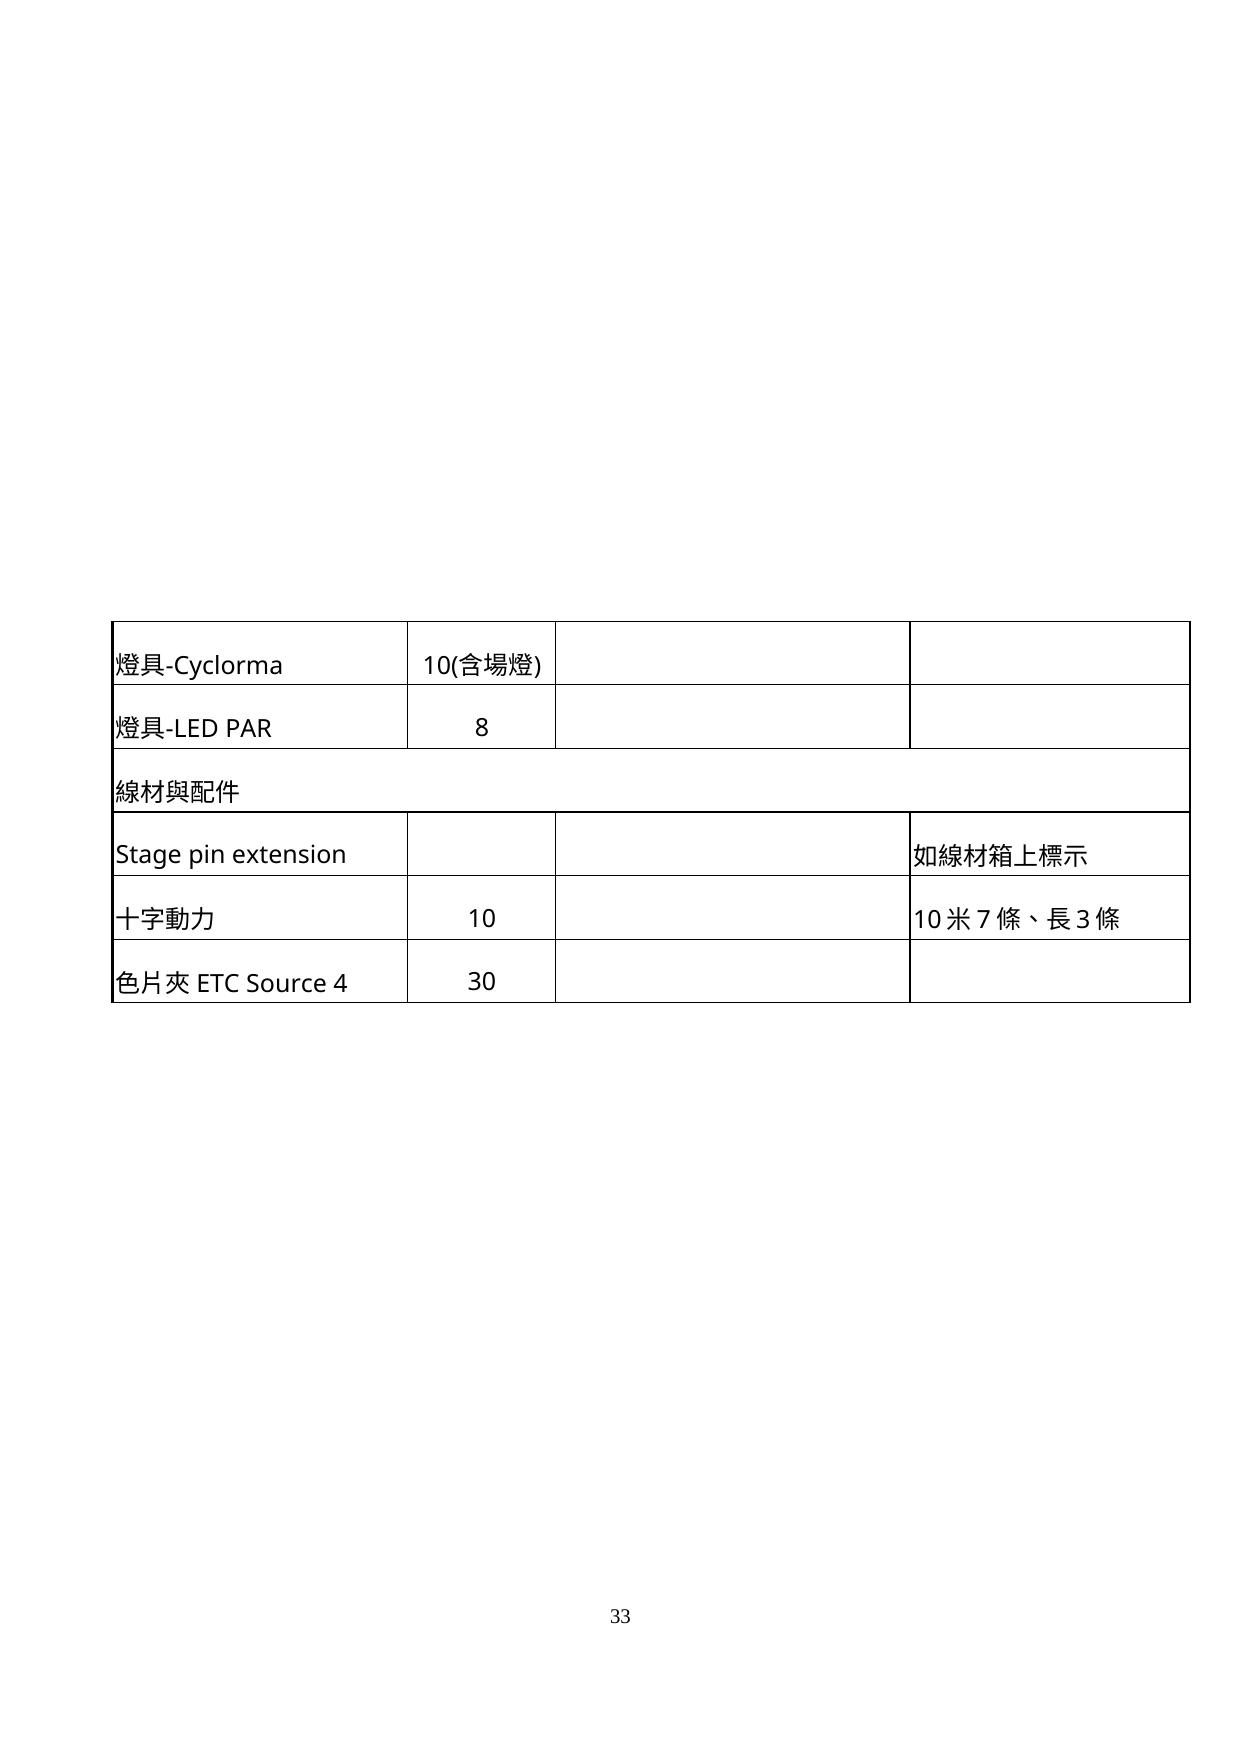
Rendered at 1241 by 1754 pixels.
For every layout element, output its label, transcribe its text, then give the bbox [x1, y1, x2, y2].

table_cell 10(含場燈) [408, 622, 555, 684]
table_cell [911, 940, 1189, 1002]
table_cell 10米7條、長3條 [911, 876, 1189, 938]
table_cell 如線材箱上標示 [911, 813, 1189, 875]
table_cell [556, 813, 909, 875]
table_cell 線材與配件 [114, 749, 1189, 811]
table_cell [556, 876, 909, 938]
table_cell Stage pin extension [114, 813, 407, 875]
table_cell [556, 622, 909, 684]
table_cell [911, 622, 1189, 684]
table_cell [911, 685, 1189, 748]
table_cell [556, 940, 909, 1002]
table_cell 10 [408, 876, 555, 938]
table_cell 燈具-Cyclorma [114, 622, 407, 684]
table_cell 8 [408, 685, 555, 748]
table_cell 燈具-LED PAR [114, 685, 407, 748]
table_cell [556, 685, 909, 748]
table_cell 色片夾 ETC Source 4 [114, 940, 407, 1002]
table_cell 30 [408, 940, 555, 1002]
table_cell [408, 813, 555, 875]
table_cell 十字動力 [114, 876, 407, 938]
